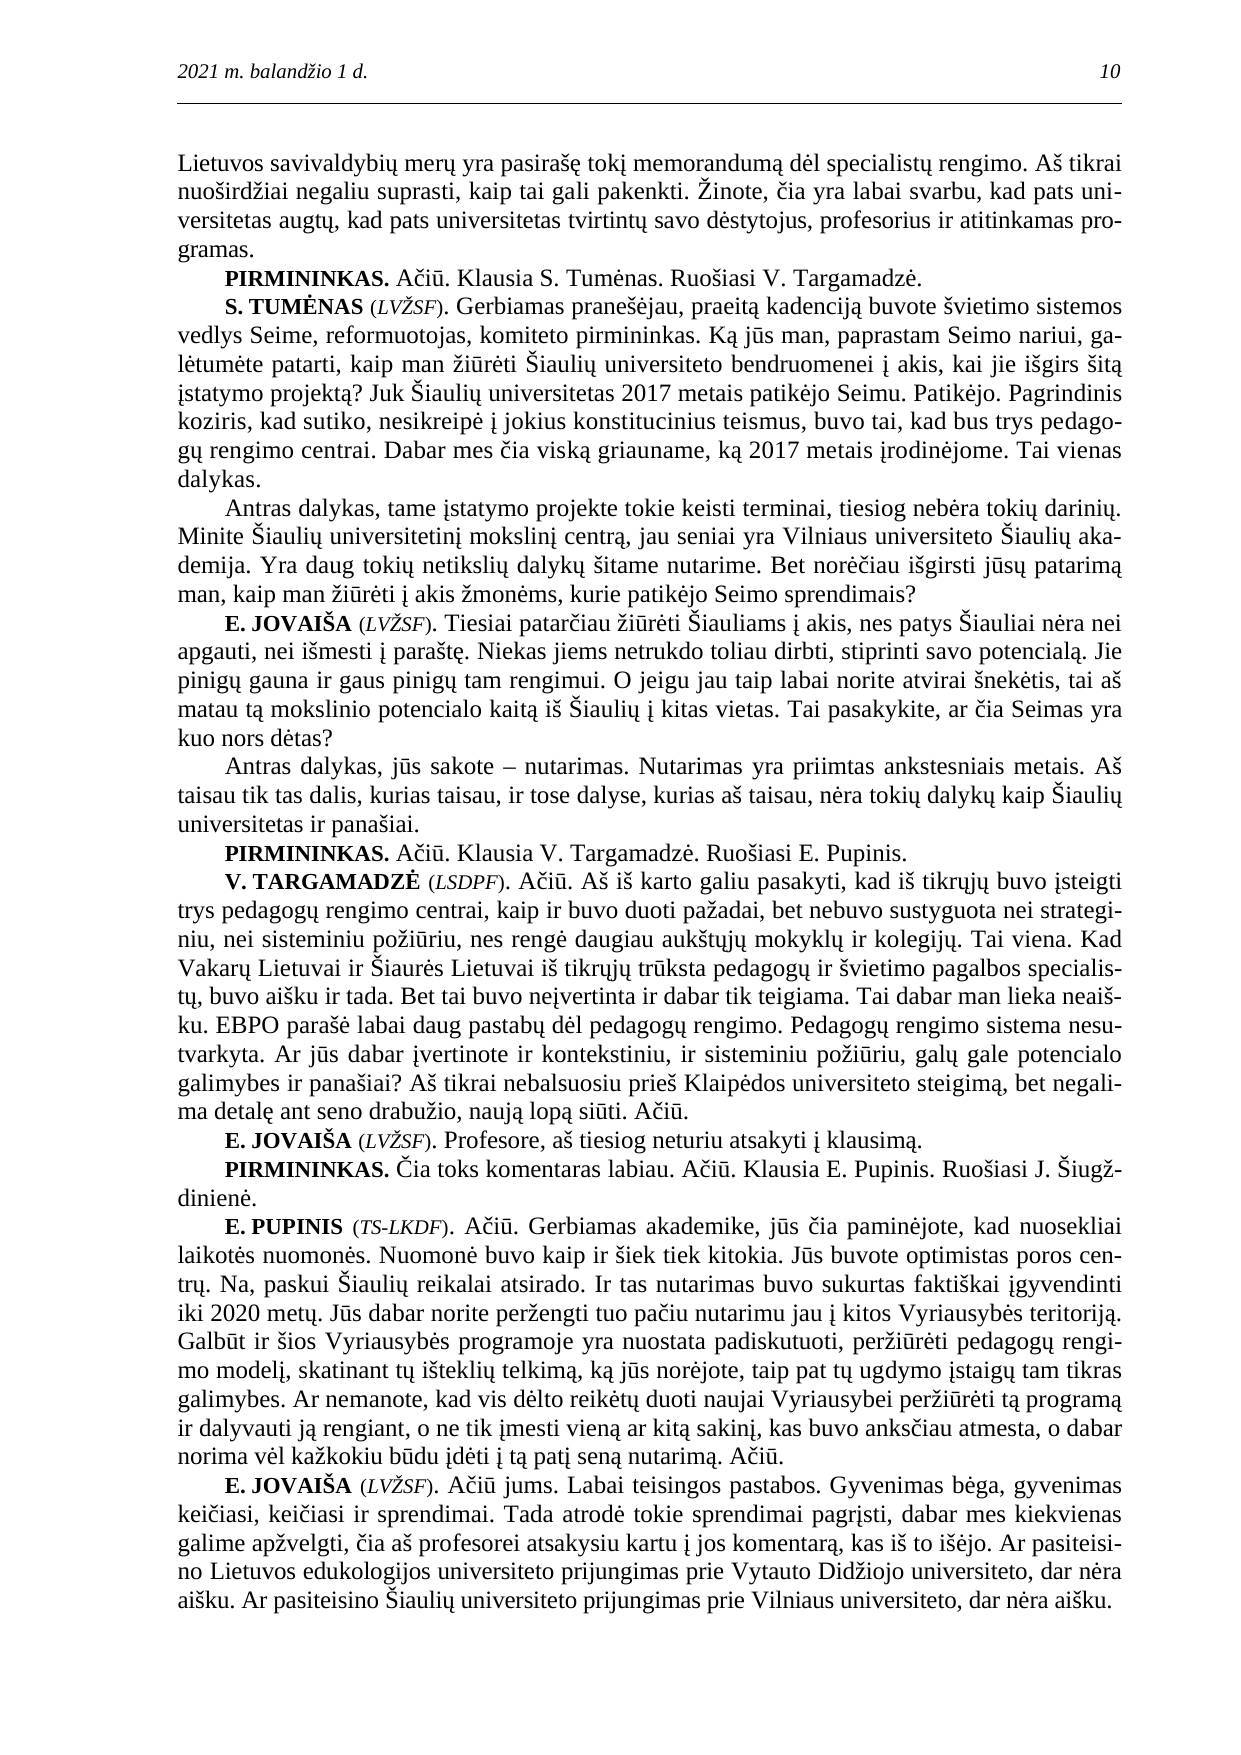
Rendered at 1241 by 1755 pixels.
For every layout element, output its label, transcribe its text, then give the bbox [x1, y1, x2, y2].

text E. PUPINIS (TS-LKDF). Ačiū. Ger­bia­mas aka­de­mi­ke, jūs čia pa­mi­nė­jo­te, kad nuo­sek­liai lai­ko­tės nuo­mo­nės. Nuo­mo­nė bu­vo kaip ir šiek tiek ki­to­kia. Jūs bu­vo­te op­ti­mis­tas po­ros cen­trų. Na, pas­kui Šiau­lių rei­ka­lai at­si­ra­do. Ir tas nu­ta­ri­mas bu­vo su­kur­tas fak­tiš­kai įgy­ven­din­ti iki 2020 me­tų. Jūs da­bar no­ri­te per­ženg­ti tuo pa­čiu nu­ta­ri­mu jau į ki­tos Vy­riau­sy­bės te­ri­to­ri­ją. Gal­būt ir šios Vy­riau­sy­bės pro­gra­mo­je yra nuo­sta­ta pa­dis­ku­tuo­ti, per­žiū­rė­ti pe­da­go­gų ren­gi­mo mo­de­lį, ska­ti­nant tų iš­tek­lių tel­ki­mą, ką jūs no­rė­jo­te, taip pat tų ug­dy­mo įstai­gų tam tik­ras ga­li­my­bes. Ar ne­ma­no­te, kad vis dėl­to rei­kė­tų duo­ti nau­jai Vy­riau­sy­bei per­žiū­rė­ti tą pro­gra­mą ir da­ly­vau­ti ją ren­giant, o ne tik įmes­ti vie­ną ar ki­tą sa­ki­nį, kas bu­vo anks­čiau at­mes­ta, o da­bar no­ri­ma vėl kaž­ko­kiu bū­du įdė­ti į tą pa­tį se­ną nu­ta­ri­mą. Ačiū. [177, 1211, 1122, 1470]
text Ant­ras da­ly­kas, ta­me įsta­ty­mo pro­jek­te to­kie keis­ti ter­mi­nai, tie­siog ne­bė­ra to­kių da­ri­nių. Mi­ni­te Šiau­lių uni­ver­si­te­ti­nį moks­li­nį cen­trą, jau se­niai yra Vil­niaus uni­ver­si­te­to Šiau­lių aka­de­mi­ja. Yra daug to­kių ne­tiks­lių da­ly­kų ši­ta­me nu­ta­ri­me. Bet no­rė­čiau iš­girs­ti jū­sų pa­ta­ri­mą man, kaip man žiū­rė­ti į akis žmo­nėms, ku­rie pa­ti­kė­jo Sei­mo spren­di­mais? [177, 493, 1122, 608]
text PIRMININKAS. Čia toks ko­men­ta­ras la­biau. Ačiū. Klau­sia E. Pu­pi­nis. Ruo­šia­si J. Šiugž­di­nie­nė. [177, 1154, 1122, 1211]
text PIRMININKAS. Ačiū. Klau­sia V. Tar­ga­ma­dzė. Ruo­šia­si E. Pu­pi­nis. [177, 838, 1122, 866]
text Ant­ras da­ly­kas, jūs sa­ko­te – nu­ta­ri­mas. Nu­ta­ri­mas yra pri­im­tas anks­tes­niais me­tais. Aš tai­sau tik tas da­lis, ku­rias tai­sau, ir to­se da­ly­se, ku­rias aš tai­sau, nė­ra to­kių da­ly­kų kaip Šiau­lių uni­ver­si­te­tas ir pa­na­šiai. [177, 751, 1122, 838]
text S. TUMĖNAS (LVŽSF). Ger­bia­mas pra­ne­šė­jau, pra­ei­tą ka­den­ci­ją bu­vo­te švie­ti­mo sis­te­mos ved­lys Sei­me, re­for­muo­to­jas, ko­mi­te­to pir­mi­nin­kas. Ką jūs man, pa­pras­tam Sei­mo na­riui, ga­lė­tu­mė­te pa­tar­ti, kaip man žiū­rė­ti Šiau­lių uni­ver­si­te­to ben­druo­me­nei į akis, kai jie iš­girs ši­tą įsta­ty­mo pro­jek­tą? Juk Šiau­lių uni­ver­si­te­tas 2017 me­tais pa­ti­kė­jo Sei­mu. Pa­ti­kė­jo. Pa­grin­di­nis ko­zi­ris, kad su­ti­ko, ne­si­krei­pė į jo­kius kon­sti­tu­ci­nius teis­mus, bu­vo tai, kad bus trys pe­da­go­gų ren­gi­mo cen­trai. Da­bar mes čia vis­ką griau­na­me, ką 2017 me­tais įro­di­nė­jo­me. Tai vie­nas da­ly­kas. [177, 291, 1122, 493]
text E. JOVAIŠA (LVŽSF). Pro­fe­so­re, aš tie­siog ne­tu­riu at­sa­ky­ti į klau­si­mą. [177, 1125, 1122, 1154]
text E. JOVAIŠA (LVŽSF). Tie­siai pa­tar­čiau žiū­rė­ti Šiau­liams į akis, nes pa­tys Šiau­liai nė­ra nei ap­gau­ti, nei iš­mes­ti į pa­raš­tę. Nie­kas jiems ne­truk­do to­liau dirb­ti, stip­rin­ti sa­vo po­ten­cia­lą. Jie pi­ni­gų gau­na ir gaus pi­ni­gų tam ren­gi­mui. O jei­gu jau taip la­bai no­ri­te at­vi­rai šne­kė­tis, tai aš ma­tau tą moks­li­nio po­ten­cia­lo kai­tą iš Šiau­lių į ki­tas vie­tas. Tai pa­sa­ky­ki­te, ar čia Sei­mas yra kuo nors dė­tas? [177, 608, 1122, 751]
text Lie­tu­vos sa­vi­val­dy­bių me­rų yra pa­si­ra­šę to­kį me­mo­ran­du­mą dėl spe­cia­lis­tų ren­gi­mo. Aš tik­rai nuo­šir­džiai ne­ga­liu su­pras­ti, kaip tai ga­li pa­kenk­ti. Ži­no­te, čia yra la­bai svar­bu, kad pats uni­ver­si­te­tas aug­tų, kad pats uni­ver­si­te­tas tvir­tin­tų sa­vo dės­ty­to­jus, pro­fe­so­rius ir ati­tin­ka­mas pro­gra­mas. [177, 148, 1122, 263]
text E. JOVAIŠA (LVŽSF). Ačiū jums. La­bai tei­sin­gos pa­sta­bos. Gy­ve­ni­mas bė­ga, gy­ve­ni­mas kei­čia­si, kei­čia­si ir spren­di­mai. Ta­da at­ro­dė to­kie spren­di­mai pa­grįs­ti, da­bar mes kiek­vie­nas ga­li­me ap­žvelg­ti, čia aš pro­fe­so­rei at­sa­ky­siu kar­tu į jos ko­men­ta­rą, kas iš to iš­ėjo. Ar pa­si­tei­si­no Lie­tu­vos edu­ko­lo­gi­jos uni­ver­si­te­to pri­jun­gi­mas prie Vy­tau­to Di­džio­jo uni­ver­si­te­to, dar nė­ra aiš­ku. Ar pa­si­tei­si­no Šiau­lių uni­ver­si­te­to pri­jun­gi­mas prie Vil­niaus uni­ver­si­te­to, dar nė­ra aiš­ku. [177, 1470, 1122, 1614]
text V. TARGAMADZĖ (LSDPF). Ačiū. Aš iš kar­to ga­liu pa­sa­ky­ti, kad iš tik­rų­jų bu­vo įsteig­ti trys pe­da­go­gų ren­gi­mo cen­trai, kaip ir bu­vo duo­ti pa­ža­dai, bet ne­bu­vo su­sty­guo­ta nei stra­te­gi­niu, nei sis­te­mi­niu po­žiū­riu, nes ren­gė dau­giau aukš­tų­jų mo­kyk­lų ir ko­le­gi­jų. Tai vie­na. Kad Va­ka­rų Lie­tu­vai ir Šiau­rės Lie­tu­vai iš tik­rų­jų trūks­ta pe­da­go­gų ir švie­ti­mo pa­gal­bos spe­cia­lis­tų, bu­vo aiš­ku ir ta­da. Bet tai bu­vo ne­įver­tin­ta ir da­bar tik tei­gia­ma. Tai da­bar man lie­ka ne­aiš­ku. EBPO pa­ra­šė la­bai daug pa­sta­bų dėl pe­da­go­gų ren­gi­mo. Pe­da­go­gų ren­gi­mo sis­te­ma ne­su­tvar­ky­ta. Ar jūs da­bar įver­ti­no­te ir kon­teks­ti­niu, ir sis­te­mi­niu po­žiū­riu, ga­lų ga­le po­ten­cia­lo ga­li­my­bes ir pa­na­šiai? Aš tik­rai ne­bal­suo­siu prieš Klai­pė­dos uni­ver­si­te­to stei­gi­mą, bet ne­ga­li­ma de­ta­lę ant se­no dra­bu­žio, nau­ją lo­pą siū­ti. Ačiū. [177, 866, 1122, 1125]
text PIRMININKAS. Ačiū. Klau­sia S. Tu­mė­nas. Ruo­šia­si V. Tar­ga­ma­dzė. [177, 263, 1122, 291]
